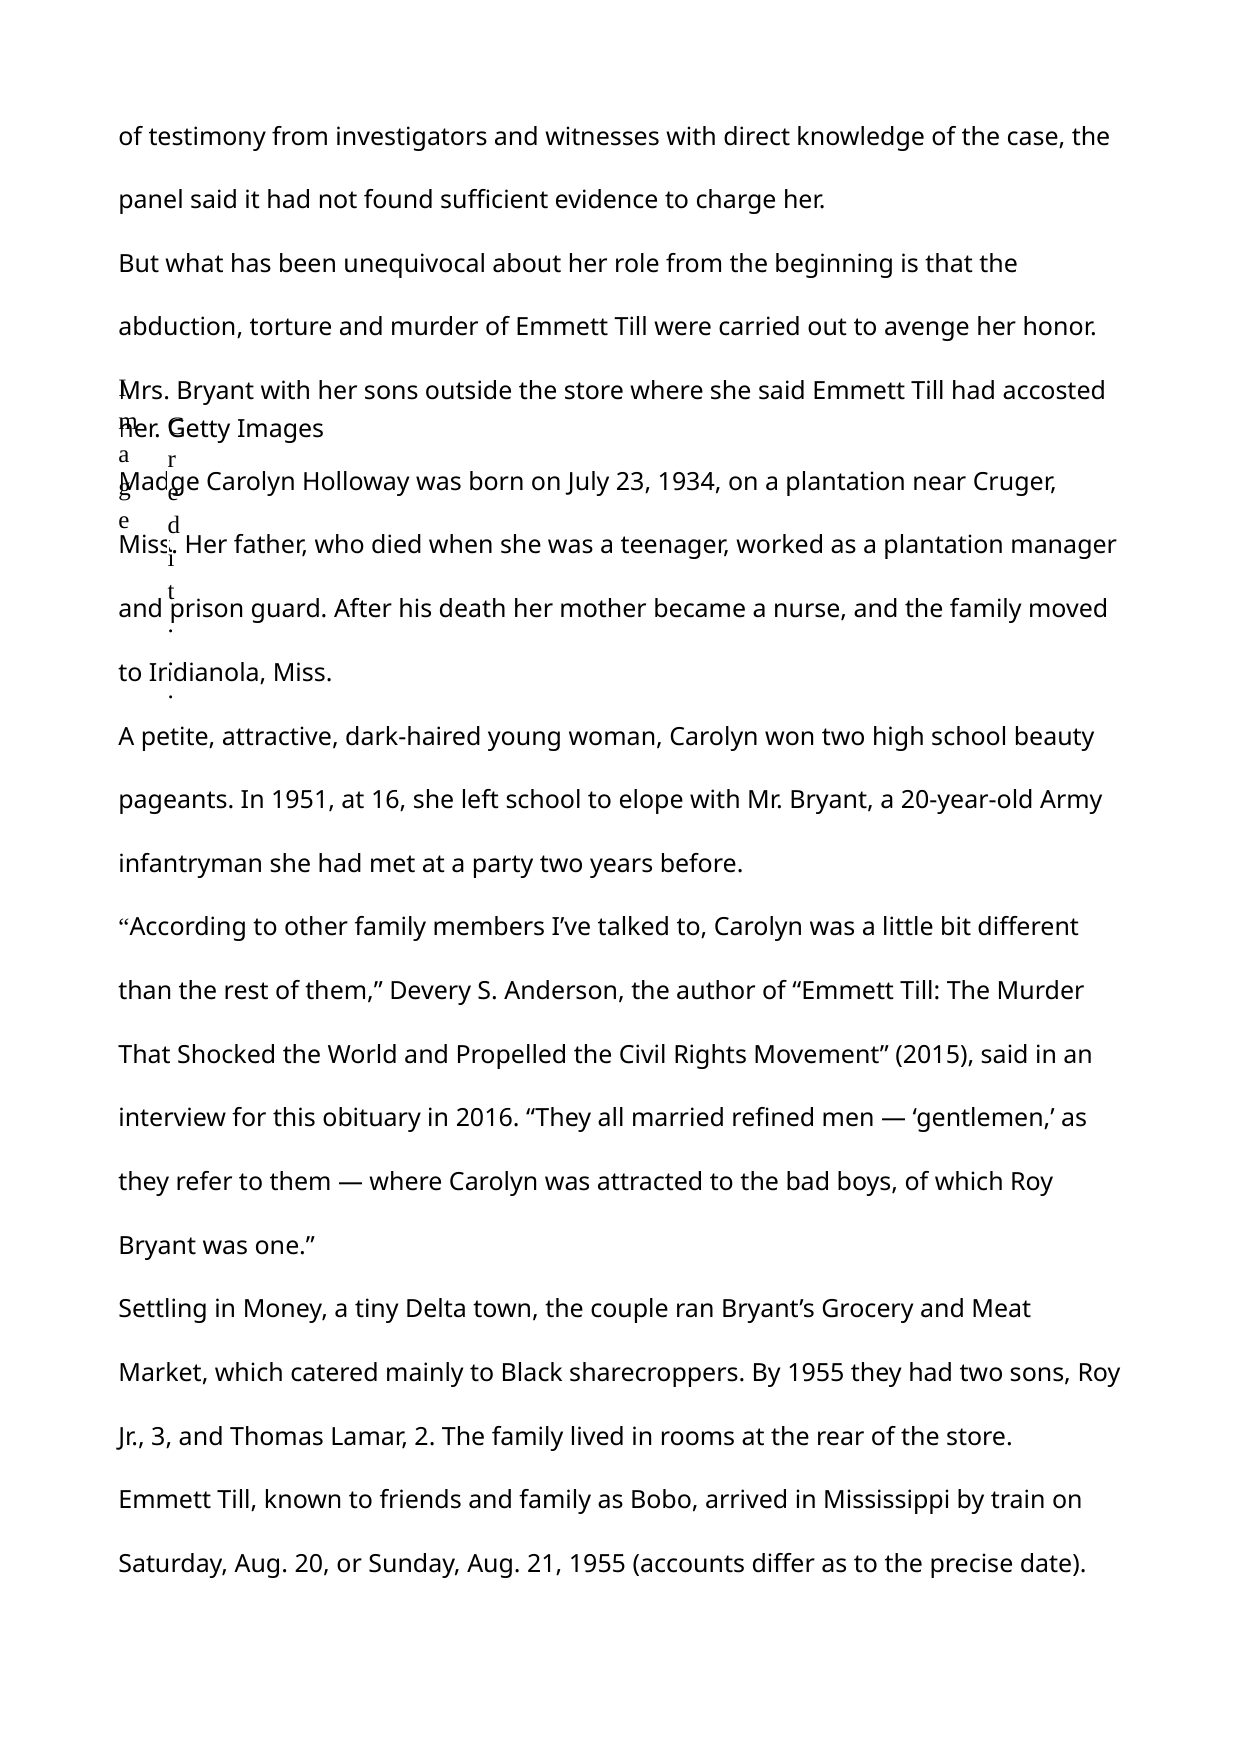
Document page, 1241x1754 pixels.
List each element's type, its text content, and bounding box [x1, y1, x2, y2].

text “According to other family members I’ve talked to, Carolyn was a little bit different than the rest of them,” Devery S. Anderson, the author of “Emmett Till: The Murder That Shocked the World and Propelled the Civil Rights Movement” (2015), said in an interview for this obituary in 2016. “They all married refined men — ‘gentlemen,’ as they refer to them — where Carolyn was attracted to the bad boys, of which Roy Bryant was one.” [118, 909, 1122, 1261]
text Emmett Till, known to friends and family as Bobo, arrived in Mississippi by train on Saturday, Aug. 20, or Sunday, Aug. 21, 1955 (accounts differ as to the precise date). [118, 1482, 1122, 1579]
text Madge Carolyn Holloway was born on July 23, 1934, on a plantation near Cruger, Miss. Her father, who died when she was a teenager, worked as a plantation manager and prison guard. After his death her mother became a nurse, and the family moved to Indianola, Miss. [118, 463, 167, 688]
text A petite, attractive, dark-haired young woman, Carolyn won two high school beauty pageants. In 1951, at 16, she left school to elope with Mr. Bryant, a 20-year-old Army infantryman she had met at a party two years before. [118, 718, 1122, 879]
text Settling in Money, a tiny Delta town, the couple ran Bryant’s Grocery and Meat Market, which catered mainly to Black sharecroppers. By 1955 they had two sons, Roy Jr., 3, and Thomas Lamar, 2. The family lived in rooms at the rear of the store. [118, 1291, 1122, 1452]
text of testimony from investigators and witnesses with direct knowledge of the case, the panel said it had not found sufficient evidence to charge her. [118, 118, 1122, 216]
text Madge Carolyn Holloway was born on July 23, 1934, on a plantation near Cruger, Miss. Her father, who died when she was a teenager, worked as a plantation manager and prison guard. After his death her mother became a nurse, and the family moved to Indianola, Miss. [169, 463, 1122, 688]
text Mrs. Bryant with her sons outside the store where she said Emmett Till had accosted her. Getty Images [121, 373, 1122, 445]
text But what has been unequivocal about her role from the beginning is that the abduction, torture and murder of Emmett Till were carried out to avenge her honor. [118, 245, 1122, 343]
